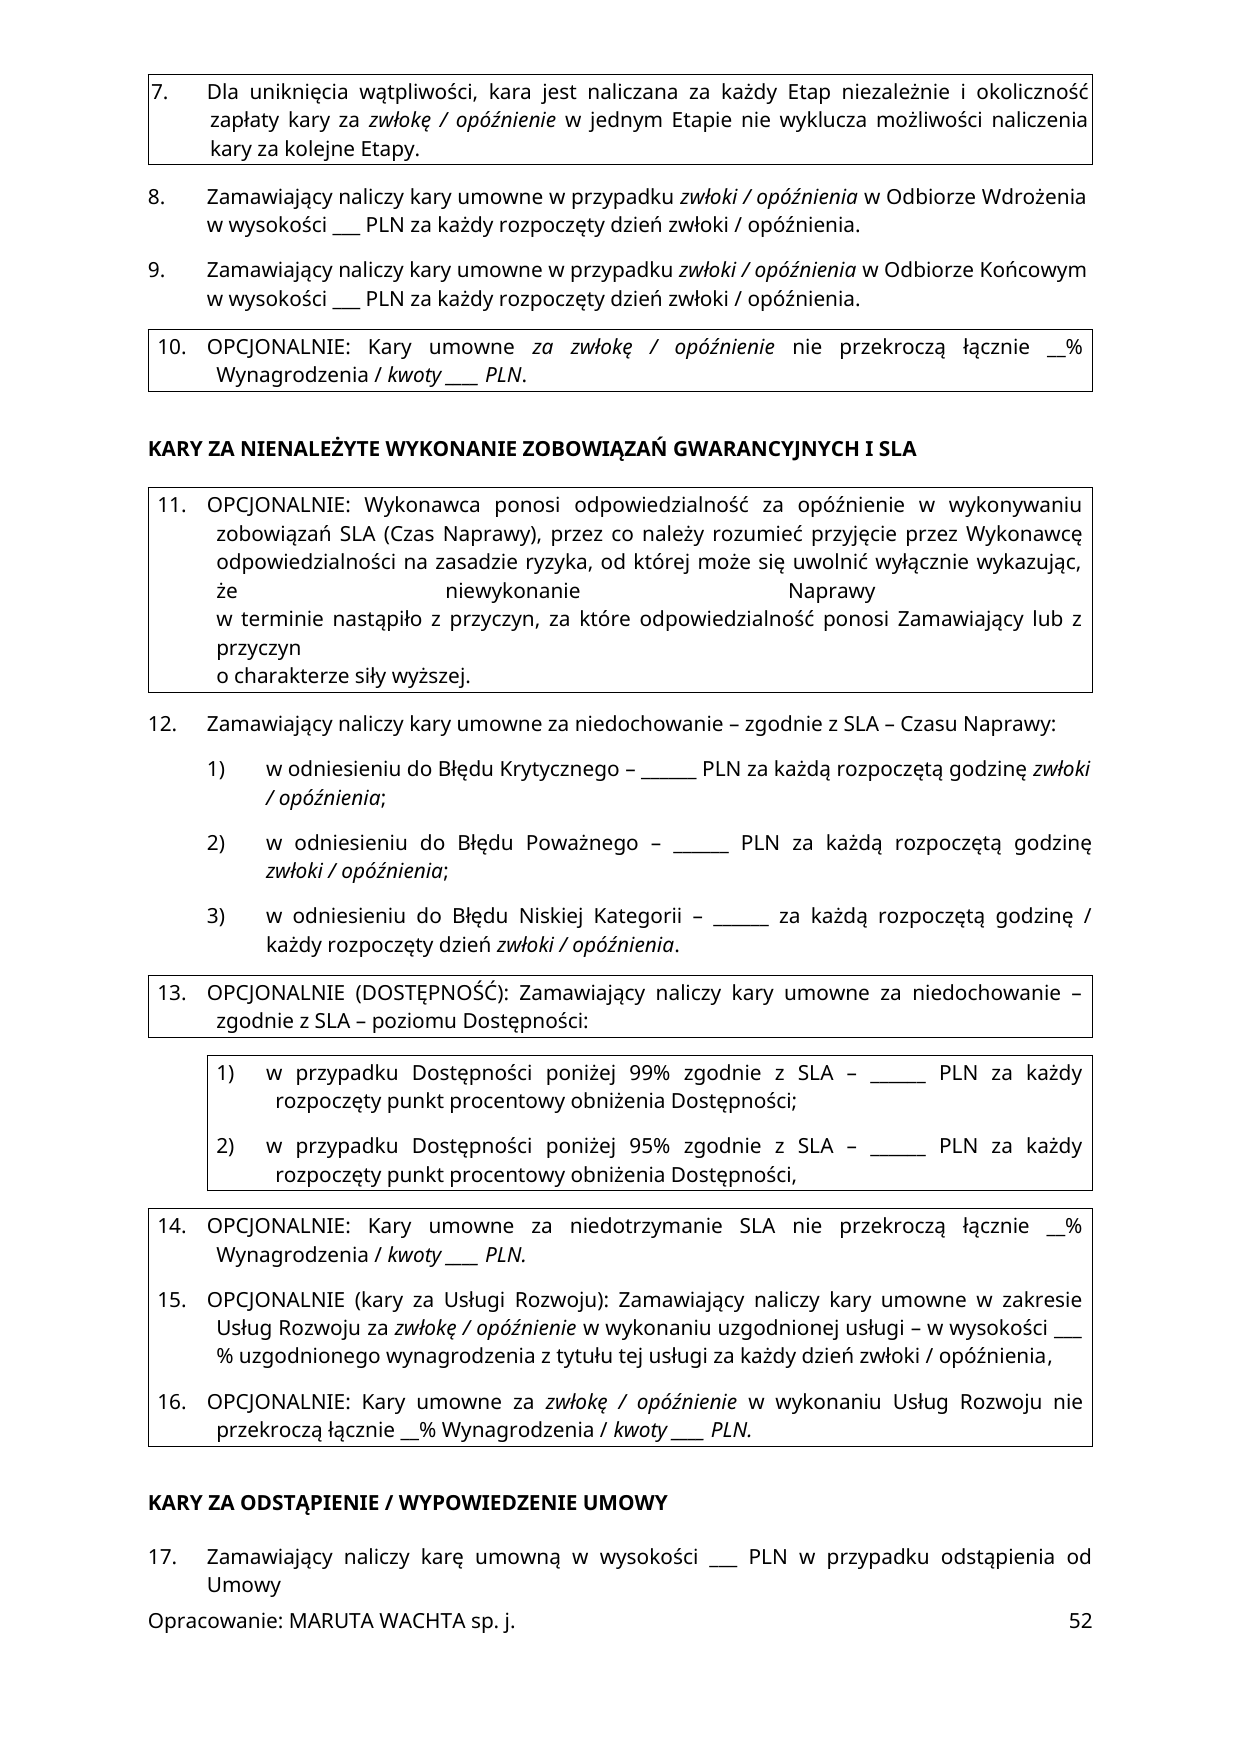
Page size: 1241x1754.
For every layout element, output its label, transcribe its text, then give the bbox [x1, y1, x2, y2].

text KARY ZA ODSTĄPIENIE / WYPOWIEDZENIE UMOWY [148, 1488, 1093, 1517]
list OPCJONALNIE: Kary umowne za niedotrzymanie SLA nie przekroczą łącznie __% Wynagrodzenia / kwoty ____ PLN. [149, 1209, 1092, 1268]
list w przypadku Dostępności poniżej 99% zgodnie z SLA – ______ PLN za każdy rozpoczęty punkt procentowy obniżenia Dostępności; [208, 1056, 1092, 1115]
list OPCJONALNIE: Kary umowne za zwłokę / opóźnienie nie przekroczą łącznie __% Wynagrodzenia / kwoty ____ PLN. [149, 330, 1092, 391]
list Zamawiający naliczy kary umowne w przypadku zwłoki / opóźnienia w Odbiorze Końcowym w wysokości ___ PLN za każdy rozpoczęty dzień zwłoki / opóźnienia. [148, 256, 1093, 312]
list w odniesieniu do Błędu Poważnego – ______ PLN za każdą rozpoczętą godzinę zwłoki / opóźnienia; [207, 828, 1093, 885]
list OPCJONALNIE (kary za Usługi Rozwoju): Zamawiający naliczy kary umowne w zakresie Usług Rozwoju za zwłokę / opóźnienie w wykonaniu uzgodnionej usługi – w wysokości ___% uzgodnionego wynagrodzenia z tytułu tej usługi za każdy dzień zwłoki / opóźnienia, [149, 1282, 1092, 1370]
list OPCJONALNIE (DOSTĘPNOŚĆ): Zamawiający naliczy kary umowne za niedochowanie – zgodnie z SLA – poziomu Dostępności: [149, 976, 1092, 1037]
list Dla uniknięcia wątpliwości, kara jest naliczana za każdy Etap niezależnie i okoliczność zapłaty kary za zwłokę / opóźnienie w jednym Etapie nie wyklucza możliwości naliczenia kary za kolejne Etapy. [149, 75, 1092, 164]
list OPCJONALNIE: Wykonawca ponosi odpowiedzialność za opóźnienie w wykonywaniu zobowiązań SLA (Czas Naprawy), przez co należy rozumieć przyjęcie przez Wykonawcę odpowiedzialności na zasadzie ryzyka, od której może się uwolnić wyłącznie wykazując, że niewykonanie Naprawy w terminie nastąpiło z przyczyn, za które odpowiedzialność ponosi Zamawiający lub z przyczyn o charakterze siły wyższej. [149, 488, 1092, 692]
list w odniesieniu do Błędu Niskiej Kategorii – ______ za każdą rozpoczętą godzinę / każdy rozpoczęty dzień zwłoki / opóźnienia. [207, 901, 1093, 958]
list Zamawiający naliczy kary umowne w przypadku zwłoki / opóźnienia w Odbiorze Wdrożenia w wysokości ___ PLN za każdy rozpoczęty dzień zwłoki / opóźnienia. [148, 182, 1093, 239]
list w przypadku Dostępności poniżej 95% zgodnie z SLA – ______ PLN za każdy rozpoczęty punkt procentowy obniżenia Dostępności, [208, 1128, 1092, 1190]
list Zamawiający naliczy kary umowne za niedochowanie – zgodnie z SLA – Czasu Naprawy: [148, 709, 1093, 738]
list w odniesieniu do Błędu Krytycznego – ______ PLN za każdą rozpoczętą godzinę zwłoki / opóźnienia; [207, 754, 1093, 811]
list Zamawiający naliczy karę umowną w wysokości ___ PLN w przypadku odstąpienia od Umowy [148, 1542, 1093, 1599]
text KARY ZA NIENALEŻYTE WYKONANIE ZOBOWIĄZAŃ GWARANCYJNYCH I SLA [148, 434, 1093, 462]
list OPCJONALNIE: Kary umowne za zwłokę / opóźnienie w wykonaniu Usług Rozwoju nie przekroczą łącznie __% Wynagrodzenia / kwoty ____ PLN. [149, 1384, 1092, 1446]
